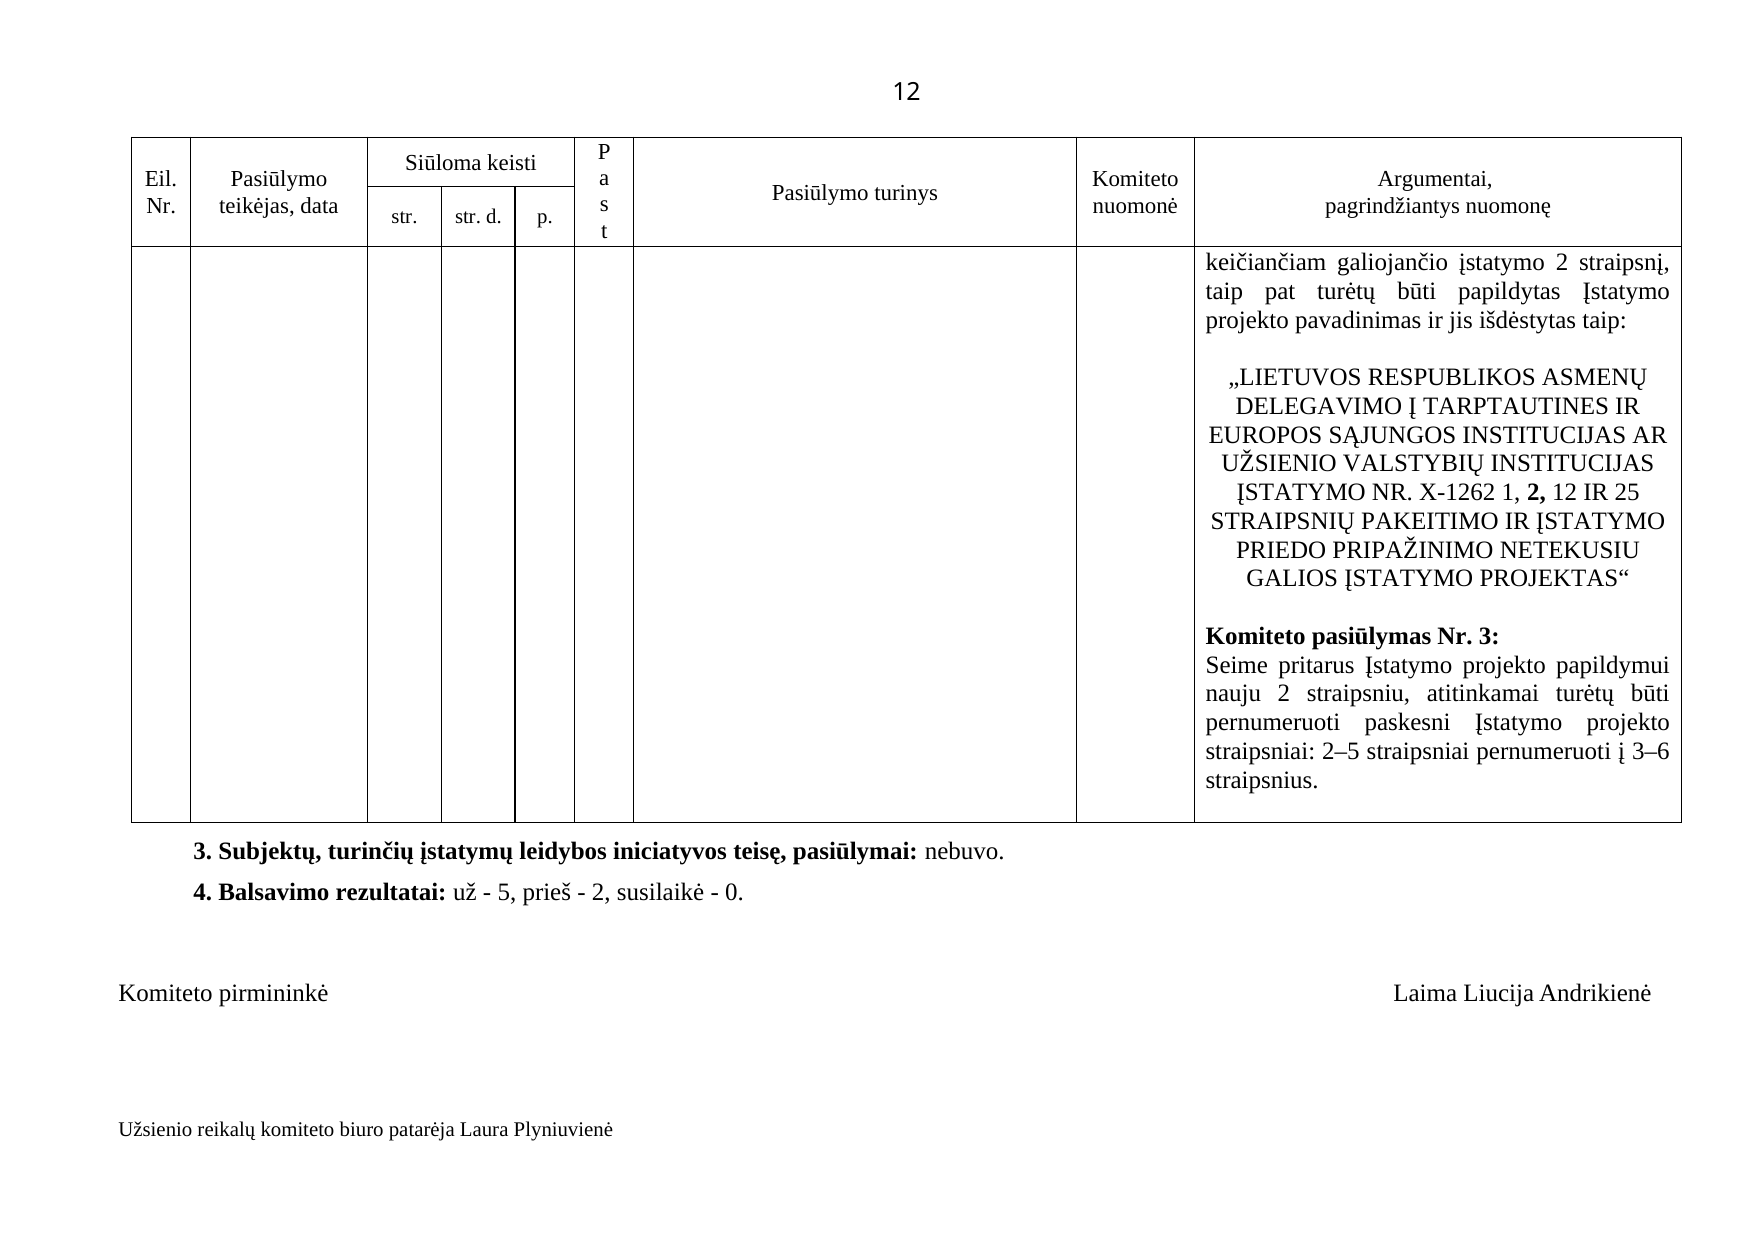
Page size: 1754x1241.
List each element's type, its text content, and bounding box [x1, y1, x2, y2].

table_cell [368, 247, 441, 822]
table_header Pastabos [575, 138, 633, 246]
table_cell p. [516, 187, 574, 246]
table_header Pasiūlymo teikėjas, data [191, 138, 367, 246]
table_cell [191, 247, 367, 822]
table_header Komiteto nuomonė [1077, 138, 1194, 246]
text 4. Balsavimo rezultatai: už - 5, prieš - 2, susilaikė - 0. [118, 877, 1695, 906]
table_cell [442, 247, 514, 822]
table_cell str. d. [442, 187, 514, 246]
table_cell [132, 247, 190, 822]
table_cell [516, 247, 574, 822]
table_cell [1077, 247, 1194, 822]
table_cell str. [368, 187, 441, 246]
subtitle 3. Subjektų, turinčių įstatymų leidybos iniciatyvos teisę, pasiūlymai: nebuvo. [118, 836, 1695, 864]
table_cell keičiančiam galiojančio įstatymo 2 straipsnį, taip pat turėtų būti papildytas Įstatymo projekto pavadinimas ir jis išdėstytas taip: „LIETUVOS RESPUBLIKOS ASMENŲ DELEGAVIMO Į TARPTAUTINES IR EUROPOS SĄJUNGOS INSTITUCIJAS AR UŽSIENIO VALSTYBIŲ INSTITUCIJAS ĮSTATYMO NR. X-1262 1, 2, 12 IR 25 STRAIPSNIŲ PAKEITIMO IR ĮSTATYMO PRIEDO PRIPAŽINIMO NETEKUSIU GALIOS ĮSTATYMO PROJEKTAS“ Komiteto pasiūlymas Nr. 3: Seime pritarus Įstatymo projekto papildymui nauju 2 straipsniu, atitinkamai turėtų būti pernumeruoti paskesni Įstatymo projekto straipsniai: 2–5 straipsniai pernumeruoti į 3–6 straipsnius. [1195, 247, 1681, 822]
table_cell N P [575, 247, 633, 822]
table_header Siūloma keisti [368, 138, 574, 186]
table_header Eil. Nr. [132, 138, 190, 246]
table_header Argumentai, pagrindžiantys nuomonę [1195, 138, 1681, 246]
table_header Pasiūlymo turinys [634, 138, 1076, 246]
table_cell [634, 247, 1076, 822]
text Komiteto pirmininkė Laima Liucija Andrikienė [118, 978, 1695, 1006]
text Užsienio reikalų komiteto biuro patarėja Laura Plyniuvienė [118, 1117, 1695, 1141]
